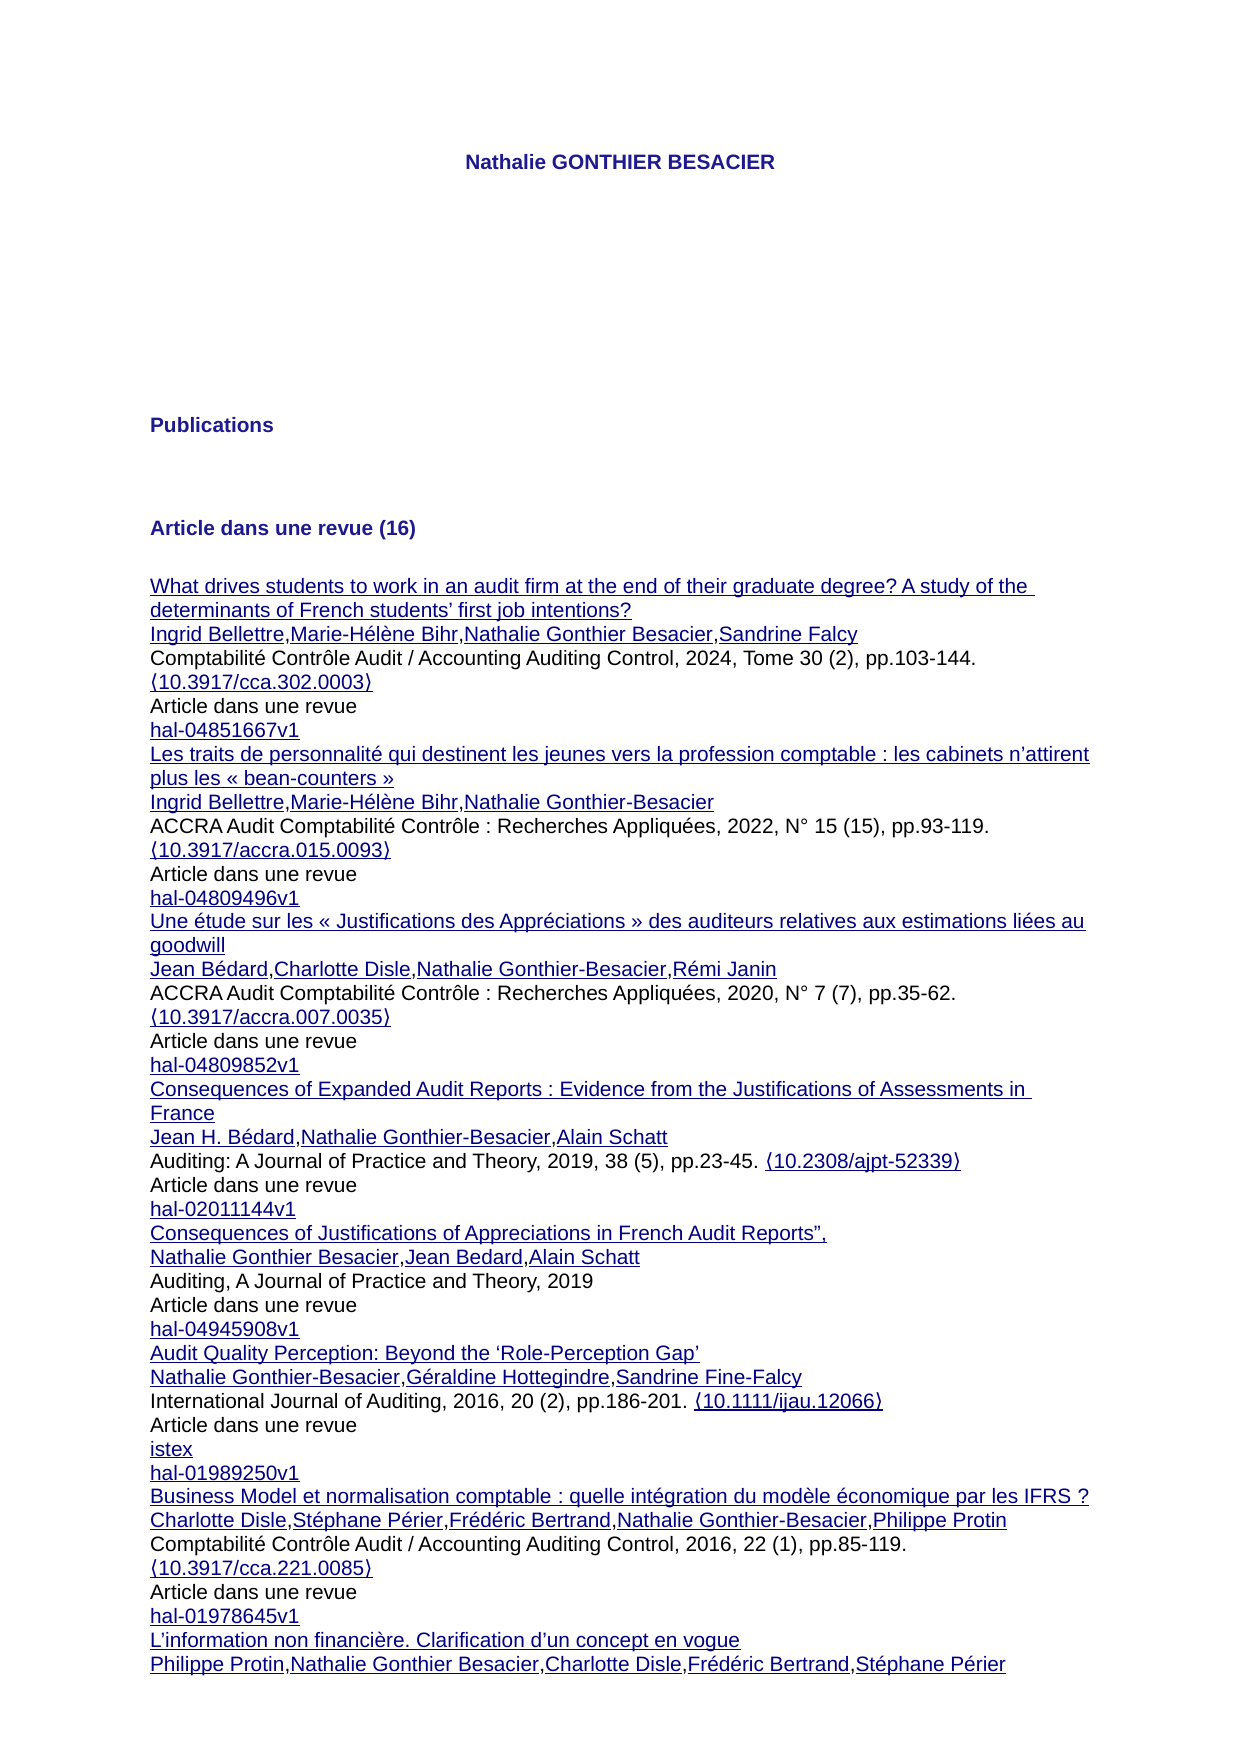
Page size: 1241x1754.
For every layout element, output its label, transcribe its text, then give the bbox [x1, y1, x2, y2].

table_cell Audit Quality Perception: Beyond the ‘Role-Perception Gap’ Nathalie Gonthier-Besacier,Géraldine Hottegindre,Sandrine Fine-Falcy International Journal of Auditing, 2016, 20 (2), pp.186-201. ⟨10.1111/ijau.12066⟩ Article dans une revue istex hal-01989250v1 [150, 1341, 1090, 1484]
table_cell Consequences of Justifications of Appreciations in French Audit Reports”, Nathalie Gonthier Besacier,Jean Bedard,Alain Schatt Auditing, A Journal of Practice and Theory, 2019 Article dans une revue hal-04945908v1 [150, 1221, 1090, 1341]
table_cell Business Model et normalisation comptable : quelle intégration du modèle économique par les IFRS ? Charlotte Disle,Stéphane Périer,Frédéric Bertrand,Nathalie Gonthier-Besacier,Philippe Protin Comptabilité Contrôle Audit / Accounting Auditing Control, 2016, 22 (1), pp.85-119. ⟨10.3917/cca.221.0085⟩ Article dans une revue hal-01978645v1 [150, 1484, 1090, 1628]
table_cell Les traits de personnalité qui destinent les jeunes vers la profession comptable : les cabinets n’attirent [150, 742, 1090, 763]
subtitle Nathalie GONTHIER BESACIER [150, 150, 1090, 174]
subtitle Publications [150, 412, 1090, 436]
table_cell Consequences of Expanded Audit Reports : Evidence from the Justifications of Assessments in France Jean H. Bédard,Nathalie Gonthier-Besacier,Alain Schatt Auditing: A Journal of Practice and Theory, 2019, 38 (5), pp.23-45. ⟨10.2308/ajpt-52339⟩ Article dans une revue hal-02011144v1 [150, 1077, 1090, 1221]
table_cell plus les « bean-counters » Ingrid Bellettre,Marie-Hélène Bihr,Nathalie Gonthier-Besacier ACCRA Audit Comptabilité Contrôle : Recherches Appliquées, 2022, N° 15 (15), pp.93-119. ⟨10.3917/accra.015.0093⟩ Article dans une revue hal-04809496v1 [150, 764, 1090, 909]
subtitle Article dans une revue (16) [150, 516, 1090, 539]
table_cell L’information non financière. Clarification d’un concept en vogue Philippe Protin,Nathalie Gonthier Besacier,Charlotte Disle,Frédéric Bertrand,Stéphane Périer [150, 1628, 1090, 1676]
table_header What drives students to work in an audit firm at the end of their graduate degree? A study of the determinants of French students’ first job intentions? Ingrid Bellettre,Marie-Hélène Bihr,Nathalie Gonthier Besacier,Sandrine Falcy Comptabilité Contrôle Audit / Accounting Auditing Control, 2024, Tome 30 (2), pp.103-144. ⟨10.3917/cca.302.0003⟩ Article dans une revue hal-04851667v1 [150, 574, 1090, 742]
table_cell Une étude sur les « Justifications des Appréciations » des auditeurs relatives aux estimations liées au goodwill Jean Bédard,Charlotte Disle,Nathalie Gonthier-Besacier,Rémi Janin ACCRA Audit Comptabilité Contrôle : Recherches Appliquées, 2020, N° 7 (7), pp.35-62. ⟨10.3917/accra.007.0035⟩ Article dans une revue hal-04809852v1 [150, 909, 1090, 1077]
